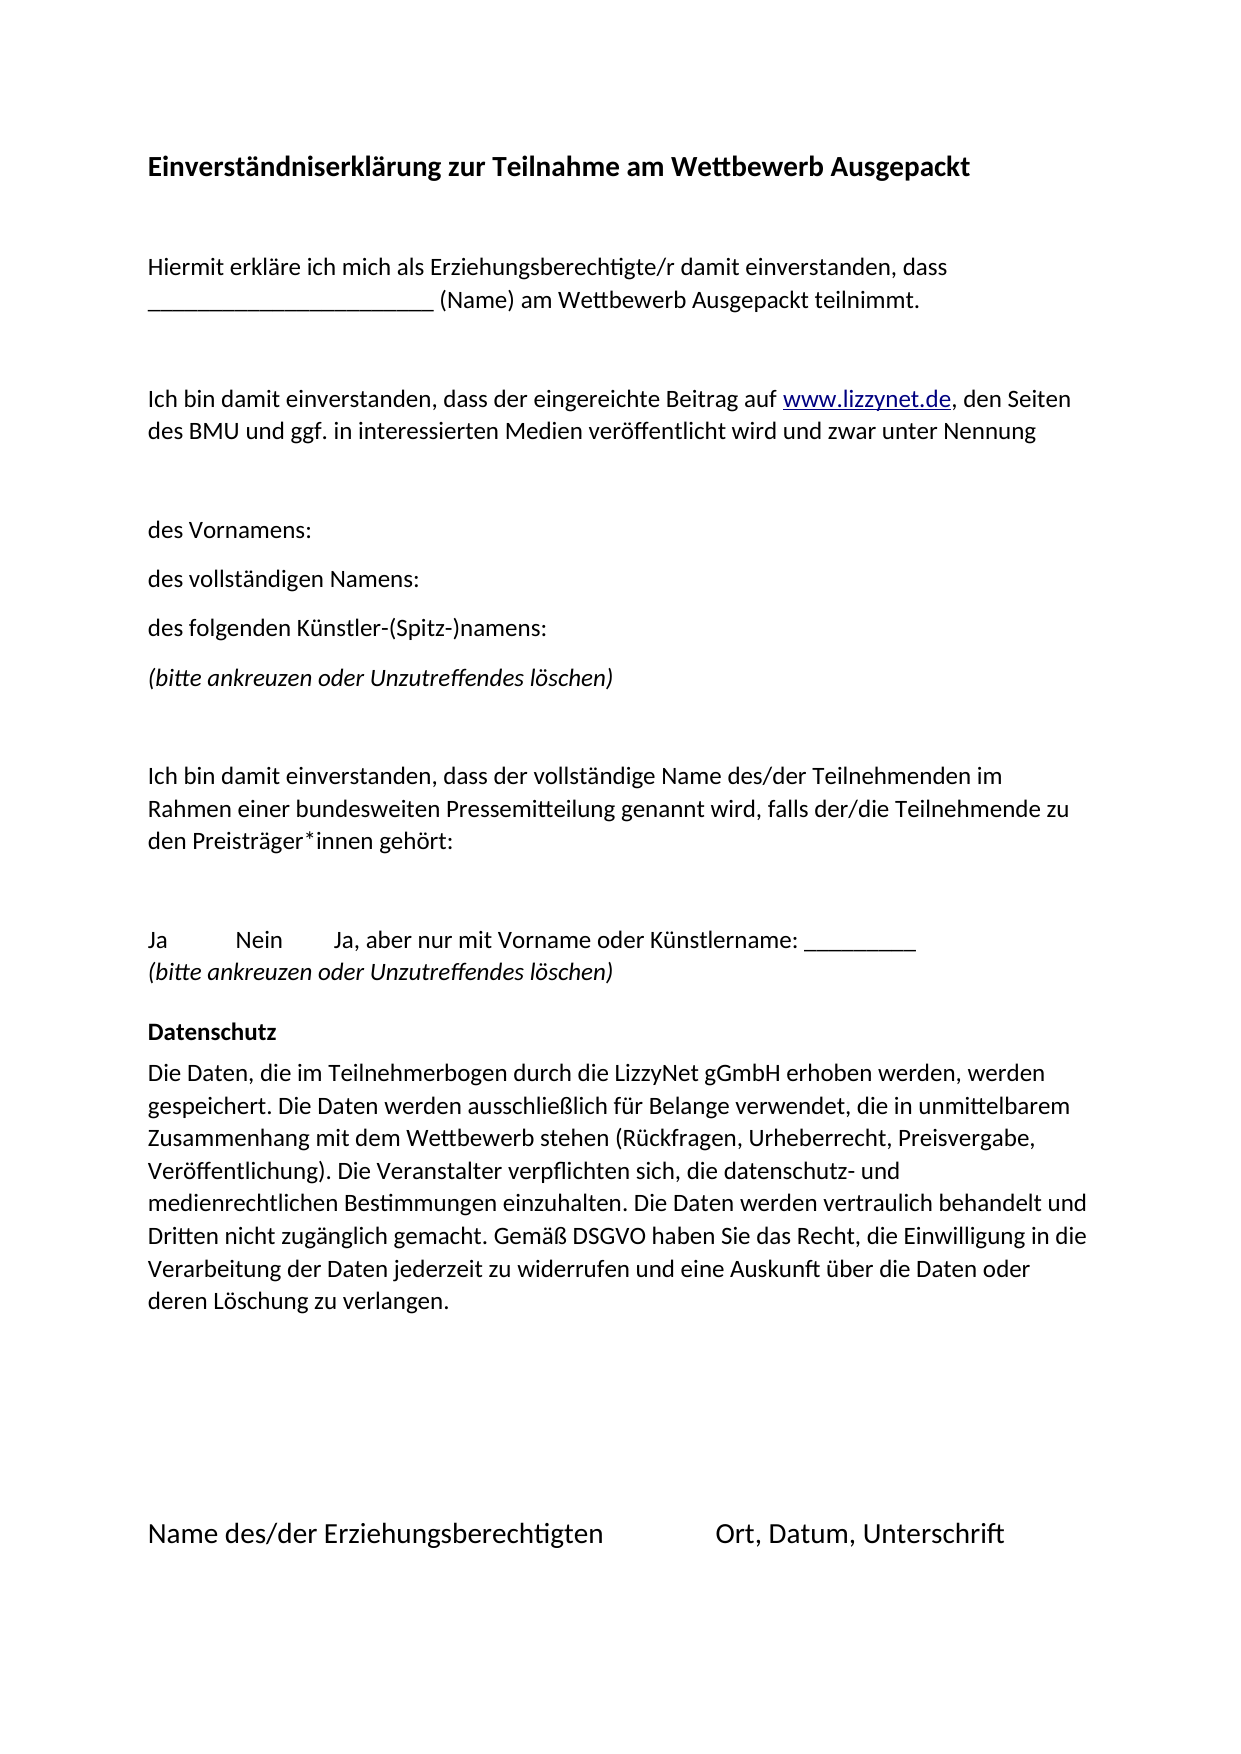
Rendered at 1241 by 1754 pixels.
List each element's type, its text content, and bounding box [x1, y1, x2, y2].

text (bitte ankreuzen oder Unzutreffendes löschen) [148, 662, 1093, 692]
text Name des/der Erziehungsberechtigten Ort, Datum, Unterschrift [148, 1515, 1093, 1551]
text des Vornamens: [148, 514, 1093, 544]
subtitle Datenschutz [148, 1016, 1093, 1047]
text des vollständigen Namens: [148, 563, 1093, 594]
text Einverständniserklärung zur Teilnahme am Wettbewerb Ausgepackt [148, 148, 1093, 183]
text Ja Nein Ja, aber nur mit Vorname oder Künstlername: _________ (bitte ankreuzen oder Unzutreffendes löschen) [148, 924, 1093, 987]
text Die Daten, die im Teilnehmerbogen durch die LizzyNet gGmbH erhoben werden, werden gespeichert. Die Daten werden ausschließlich für Belange verwendet, die in unmittelbarem Zusammenhang mit dem Wettbewerb stehen (Rückfragen, Urheberrecht, Preisvergabe, Veröffentlichung). Die Veranstalter verpflichten sich, die datenschutz- und medienrechtlichen Bestimmungen einzuhalten. Die Daten werden vertraulich behandelt und Dritten nicht zugänglich gemacht. Gemäß DSGVO haben Sie das Recht, die Einwilligung in die Verarbeitung der Daten jederzeit zu widerrufen und eine Auskunft über die Daten oder deren Löschung zu verlangen. [148, 1057, 1093, 1348]
text Ich bin damit einverstanden, dass der vollständige Name des/der Teilnehmenden im Rahmen einer bundesweiten Pressemitteilung genannt wird, falls der/die Teilnehmende zu den Preisträger*innen gehört: [148, 760, 1093, 856]
text Ich bin damit einverstanden, dass der eingereichte Beitrag auf www.lizzynet.de, den Seiten des BMU und ggf. in interessierten Medien veröffentlicht wird und zwar unter Nennung [148, 383, 1093, 446]
text Hiermit erkläre ich mich als Erziehungsberechtigte/r damit einverstanden, dass _______________________ (Name) am Wettbewerb Ausgepackt teilnimmt. [148, 252, 1093, 315]
text des folgenden Künstler-(Spitz-)namens: [148, 612, 1093, 643]
